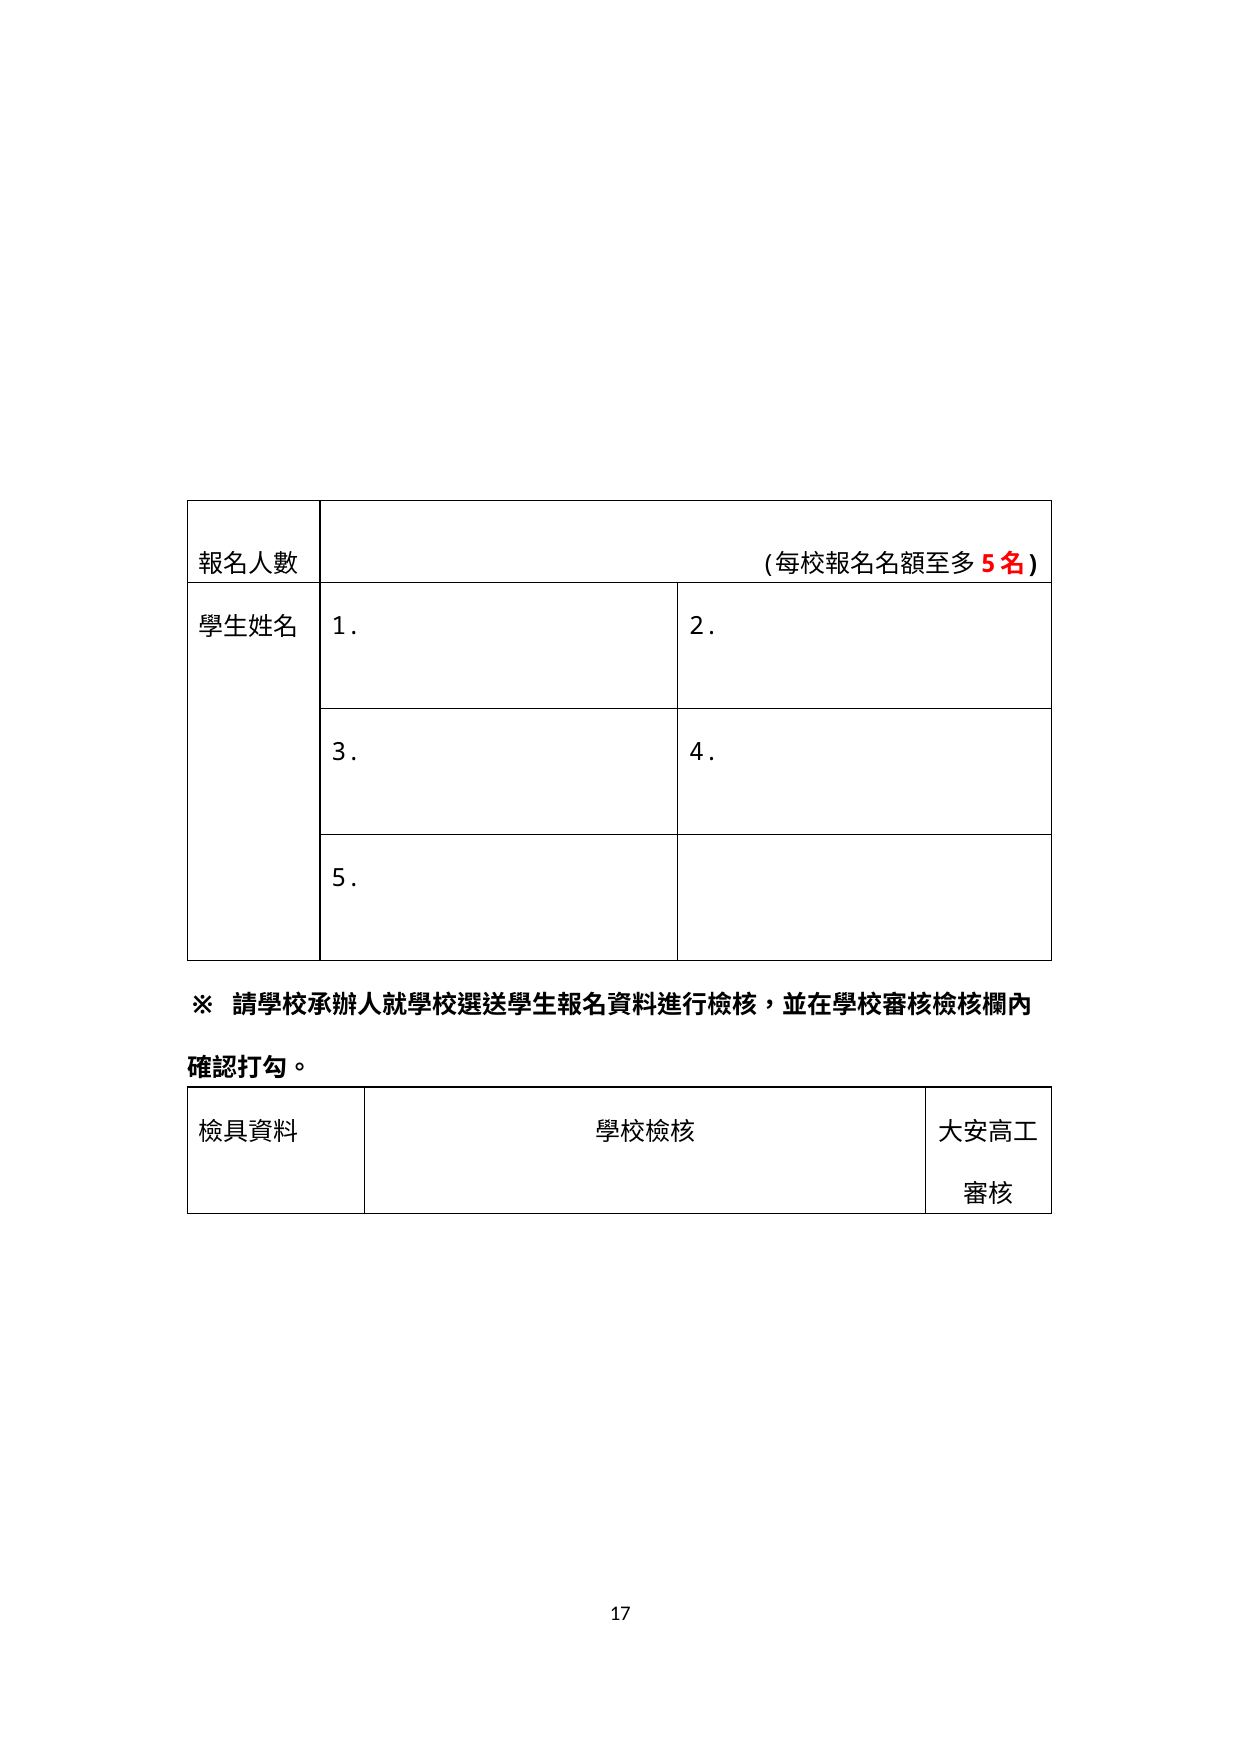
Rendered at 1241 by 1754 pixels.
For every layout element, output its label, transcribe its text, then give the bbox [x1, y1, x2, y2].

table_cell 1. [321, 583, 677, 708]
table_cell 5. [321, 835, 677, 960]
table_cell (每校報名名額至多5名) [321, 501, 1051, 582]
table_cell 2. [678, 583, 1051, 708]
table_cell 報名人數 [188, 501, 319, 582]
table_header 檢具資料 [188, 1088, 364, 1212]
table_cell [678, 835, 1051, 960]
table_header 學校檢核 [365, 1088, 925, 1212]
table_cell 4. [678, 709, 1051, 834]
text ※ 請學校承辦人就學校選送學生報名資料進行檢核，並在學校審核檢核欄內確認打勾。 [187, 961, 1053, 1086]
table_cell 學生姓名 [188, 583, 319, 960]
table_header 大安高工審核 [926, 1088, 1051, 1212]
table_cell 3. [321, 709, 677, 834]
